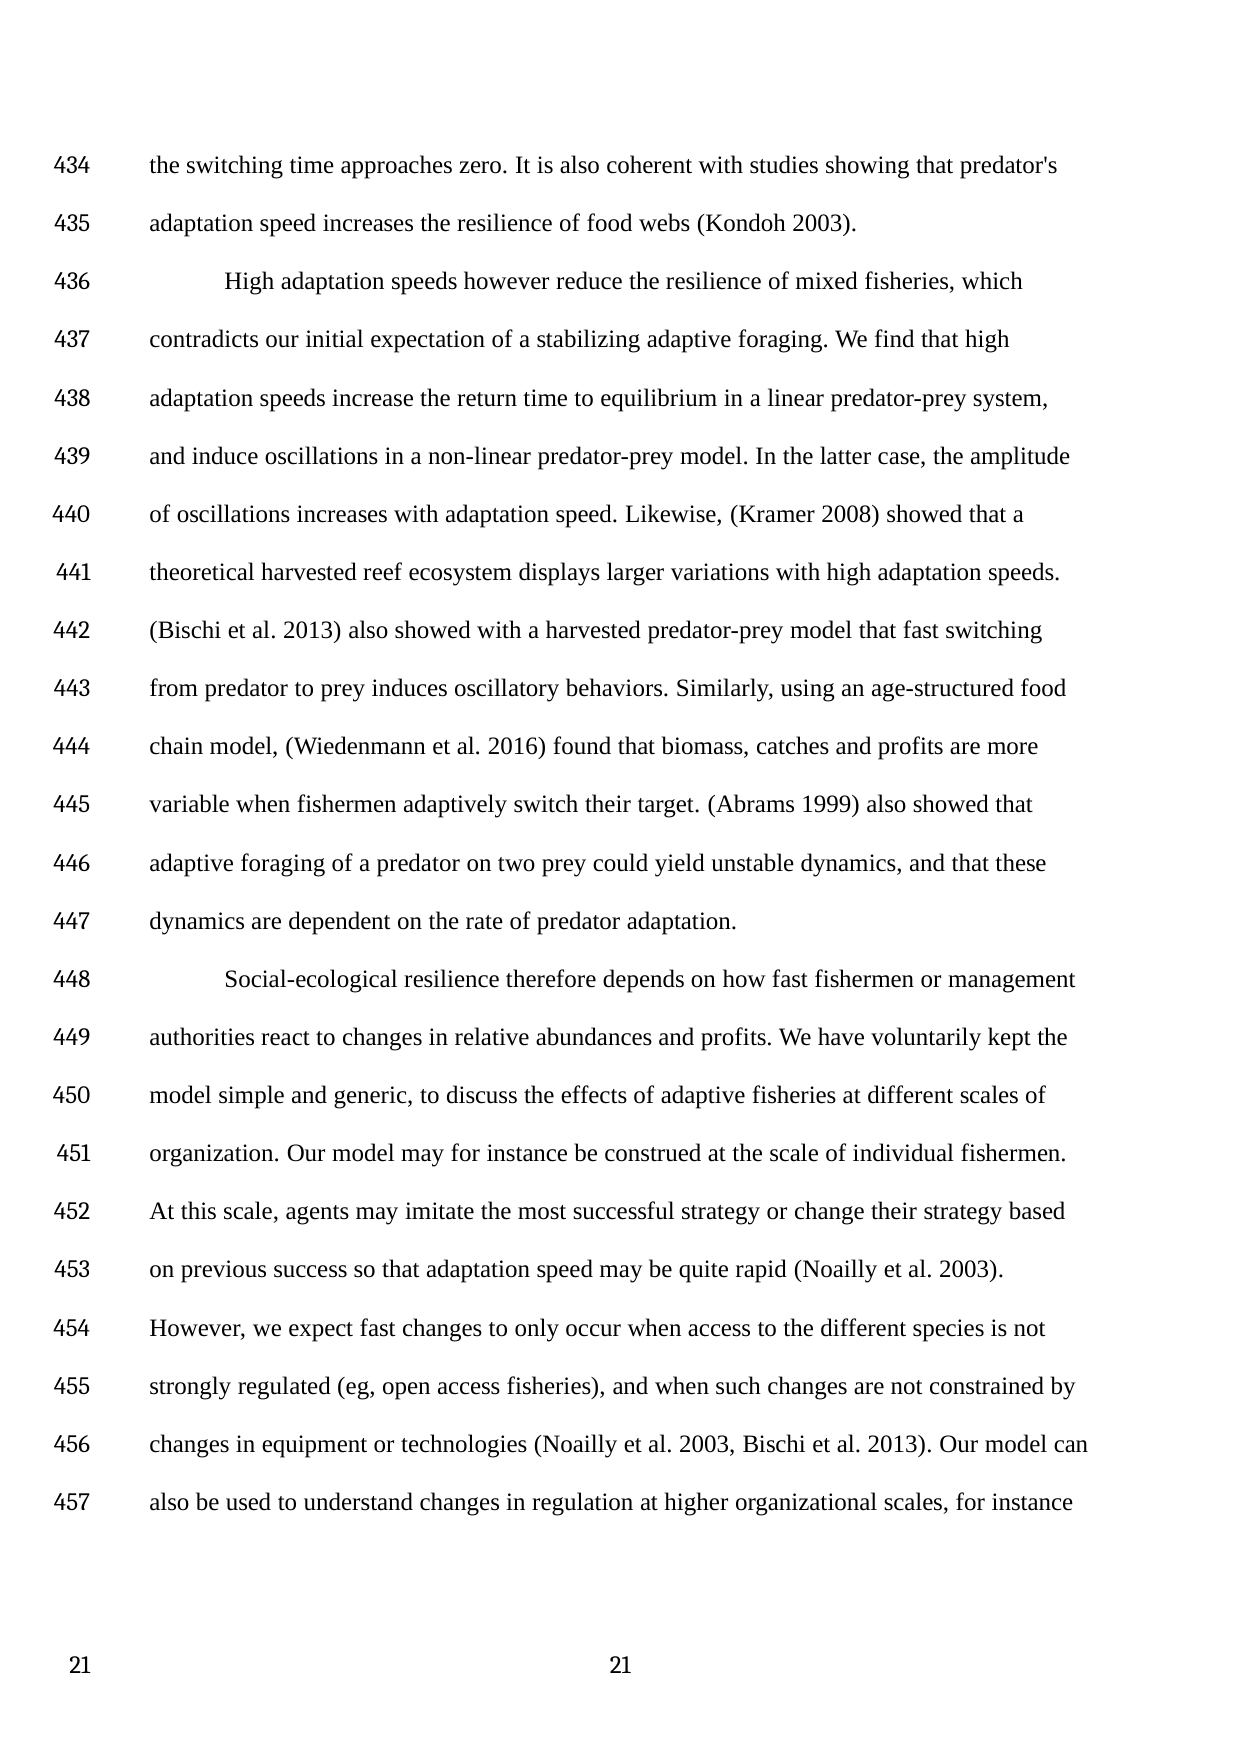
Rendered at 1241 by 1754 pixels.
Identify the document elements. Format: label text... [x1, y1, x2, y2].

text the switching time approaches zero. It is also coherent with studies showing that predator's adaptation speed increases the resilience of food webs (Kondoh 2003)⁠. [149, 150, 1091, 237]
text Social-ecological resilience therefore depends on how fast fishermen or management authorities react to changes in relative abundances and profits. We have voluntarily kept the model simple and generic, to discuss the effects of adaptive fisheries at different scales of organization. Our model may for instance be construed at the scale of individual fishermen. At this scale, agents may imitate the most successful strategy or change their strategy based on previous success so that adaptation speed may be quite rapid (Noailly et al. 2003)⁠. However, we expect fast changes to only occur when access to the different species is not strongly regulated (eg, open access fisheries), and when such changes are not constrained by changes in equipment or technologies (Noailly et al. 2003, Bischi et al. 2013)⁠. Our model can also be used to understand changes in regulation at higher organizational scales, for instance [149, 964, 1091, 1516]
text High adaptation speeds however reduce the resilience of mixed fisheries, which contradicts our initial expectation of a stabilizing adaptive foraging. We find that high adaptation speeds increase the return time to equilibrium in a linear predator-prey system, and induce oscillations in a non-linear predator-prey model. In the latter case, the amplitude of oscillations increases with adaptation speed. Likewise, (Kramer 2008)⁠ showed that a theoretical harvested reef ecosystem displays larger variations with high adaptation speeds. (Bischi et al. 2013)⁠ also showed with a harvested predator-prey model that fast switching from predator to prey induces oscillatory behaviors. Similarly, using an age-structured food chain model, (Wiedenmann et al. 2016)⁠ found that biomass, catches and profits are more variable when fishermen adaptively switch their target. (Abrams 1999)⁠ also showed that adaptive foraging of a predator on two prey could yield unstable dynamics, and that these dynamics are dependent on the rate of predator adaptation. [149, 266, 1091, 935]
